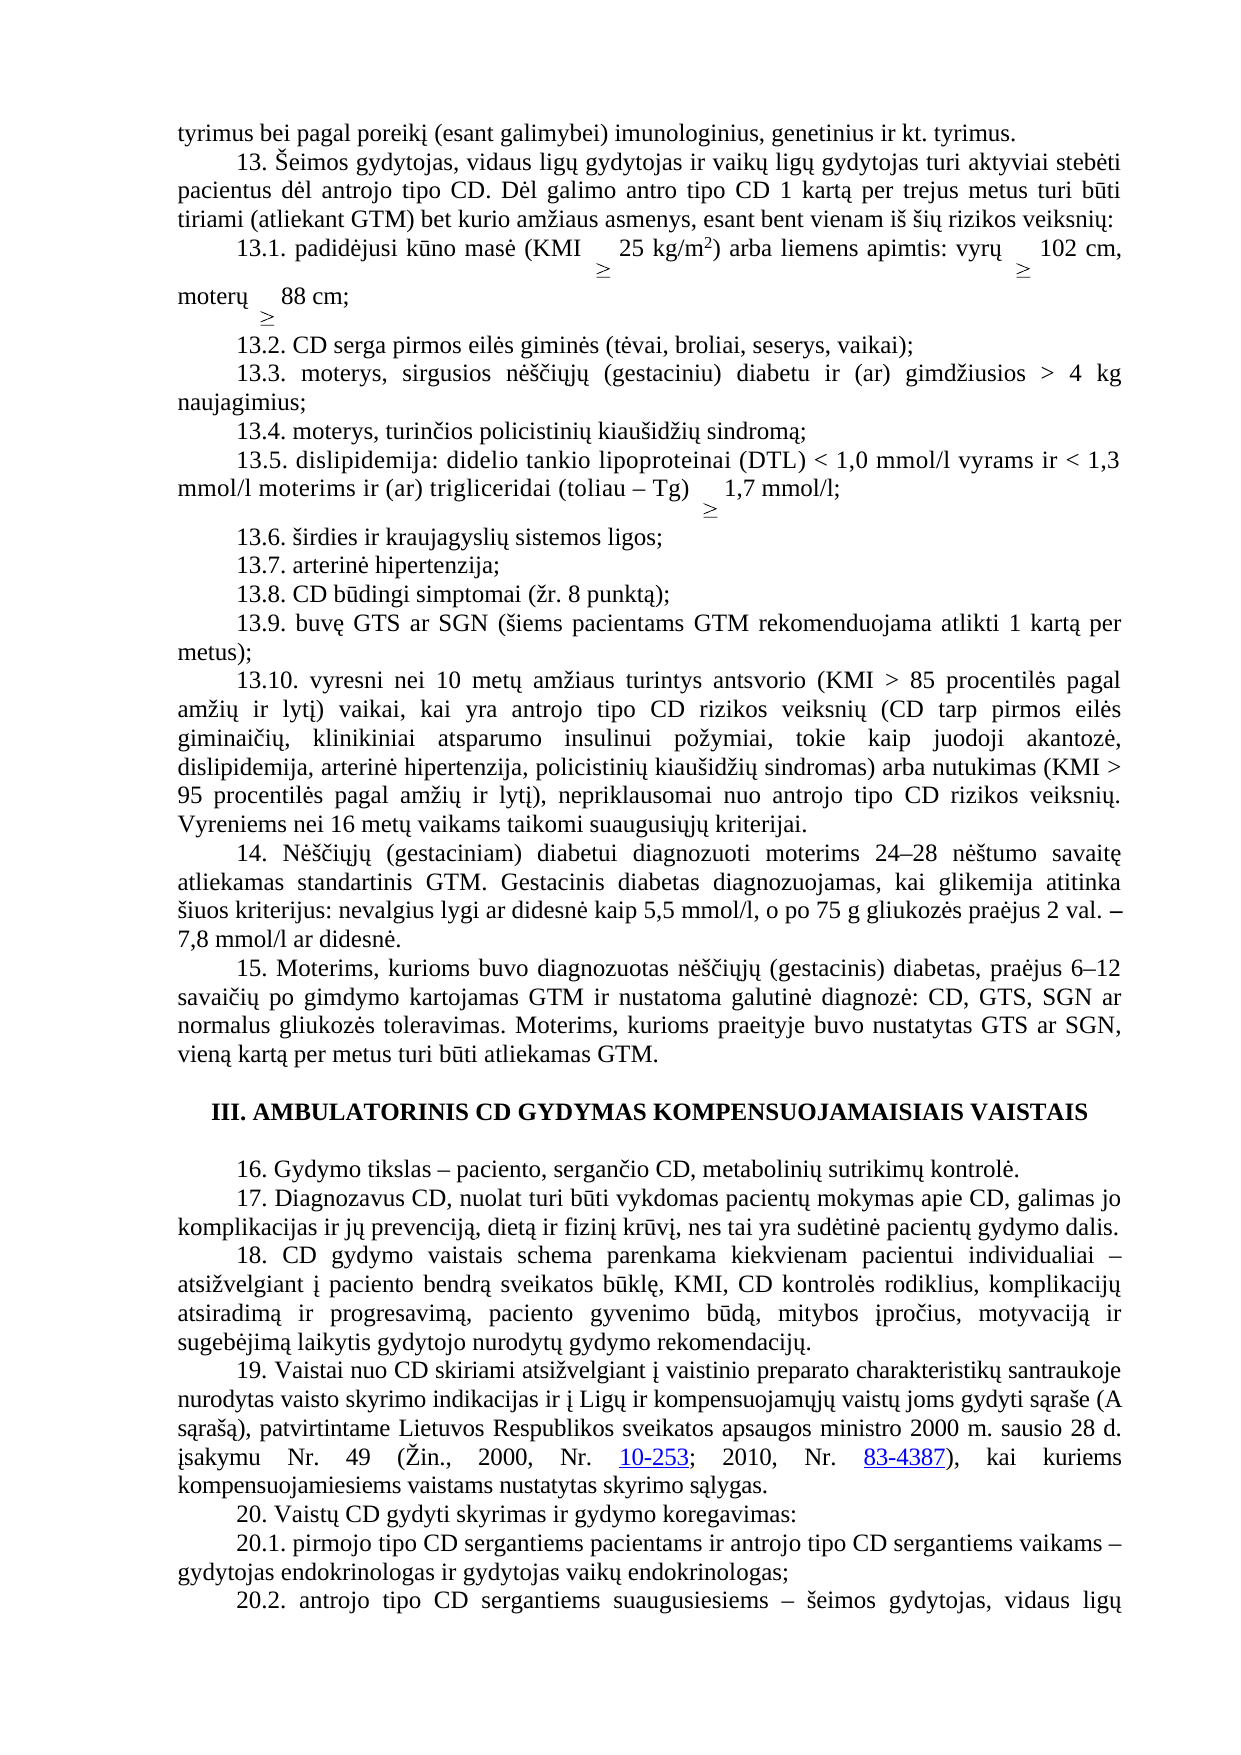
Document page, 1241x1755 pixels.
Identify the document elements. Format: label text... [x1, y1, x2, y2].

text 20. Vaistų CD gydyti skyrimas ir gydymo koregavimas: [177, 1499, 1122, 1528]
text 13.7. arterinė hipertenzija; [177, 551, 1122, 579]
text 17. Diagnozavus CD, nuolat turi būti vykdomas pacientų mokymas apie CD, galimas jo komplikacijas ir jų prevenciją, dietą ir fizinį krūvį, nes tai yra sudėtinė pacientų gydymo dalis. [177, 1183, 1122, 1241]
text 13.2. CD serga pirmos eilės giminės (tėvai, broliai, seserys, vaikai); [177, 330, 1122, 358]
text 16. Gydymo tikslas – paciento, sergančio CD, metabolinių sutrikimų kontrolė. [177, 1154, 1122, 1183]
text 15. Moterims, kurioms buvo diagnozuotas nėščiųjų (gestacinis) diabetas, praėjus 6–12 savaičių po gimdymo kartojamas GTM ir nustatoma galutinė diagnozė: CD, GTS, SGN ar normalus gliukozės toleravimas. Moterims, kurioms praeityje buvo nustatytas GTS ar SGN, vieną kartą per metus turi būti atliekamas GTM. [177, 953, 1122, 1068]
text 13.10. vyresni nei 10 metų amžiaus turintys antsvorio (KMI > 85 procentilės pagal amžių ir lytį) vaikai, kai yra antrojo tipo CD rizikos veiksnių (CD tarp pirmos eilės giminaičių, klinikiniai atsparumo insulinui požymiai, tokie kaip juodoji akantozė, dislipidemija, arterinė hipertenzija, policistinių kiaušidžių sindromas) arba nutukimas (KMI > 95 procentilės pagal amžių ir lytį), nepriklausomai nuo antrojo tipo CD rizikos veiksnių. Vyreniems nei 16 metų vaikams taikomi suaugusiųjų kriterijai. [177, 666, 1122, 838]
text 13.8. CD būdingi simptomai (žr. 8 punktą); [177, 579, 1122, 608]
text 18. CD gydymo vaistais schema parenkama kiekvienam pacientui individualiai – atsižvelgiant į paciento bendrą sveikatos būklę, KMI, CD kontrolės rodiklius, komplikacijų atsiradimą ir progresavimą, paciento gyvenimo būdą, mitybos įpročius, motyvaciją ir sugebėjimą laikytis gydytojo nurodytų gydymo rekomendacijų. [177, 1241, 1122, 1356]
text 13.5. dislipidemija: didelio tankio lipoproteinai (DTL) < 1,0 mmol/l vyrams ir < 1,3 mmol/l moterims ir (ar) trigliceridai (toliau – Tg) >= 1,7 mmol/l; [177, 445, 1122, 522]
text 13.6. širdies ir kraujagyslių sistemos ligos; [177, 522, 1122, 551]
text 19. Vaistai nuo CD skiriami atsižvelgiant į vaistinio preparato charakteristikų santraukoje nurodytas vaisto skyrimo indikacijas ir į Ligų ir kompensuojamųjų vaistų joms gydyti sąraše (A sąrašą), patvirtintame Lietuvos Respublikos sveikatos apsaugos ministro 2000 m. sausio 28 d. įsakymu Nr. 49 (Žin., 2000, Nr. 10-253; 2010, Nr. 83-4387), kai kuriems kompensuojamiesiems vaistams nustatytas skyrimo sąlygas. [177, 1356, 1122, 1499]
text 13.3. moterys, sirgusios nėščiųjų (gestaciniu) diabetu ir (ar) gimdžiusios > 4 kg naujagimius; [177, 358, 1122, 416]
text 14. Nėščiųjų (gestaciniam) diabetui diagnozuoti moterims 24–28 nėštumo savaitę atliekamas standartinis GTM. Gestacinis diabetas diagnozuojamas, kai glikemija atitinka šiuos kriterijus: nevalgius lygi ar didesnė kaip 5,5 mmol/l, o po 75 g gliukozės praėjus 2 val. – 7,8 mmol/l ar didesnė. [177, 838, 1122, 953]
text 13.1. padidėjusi kūno masė (KMI >= 25 kg/m2) arba liemens apimtis: vyrų >= 102 cm, moterų >= 88 cm; [177, 233, 1122, 330]
text III. AMBULATORINIS CD GYDYMAS KOMPENSUOJAMAISIAIS VAISTAIS [177, 1097, 1122, 1126]
text 13. Šeimos gydytojas, vidaus ligų gydytojas ir vaikų ligų gydytojas turi aktyviai stebėti pacientus dėl antrojo tipo CD. Dėl galimo antro tipo CD 1 kartą per trejus metus turi būti tiriami (atliekant GTM) bet kurio amžiaus asmenys, esant bent vienam iš šių rizikos veiksnių: [177, 147, 1122, 233]
text 13.4. moterys, turinčios policistinių kiaušidžių sindromą; [177, 416, 1122, 445]
text tyrimus bei pagal poreikį (esant galimybei) imunologinius, genetinius ir kt. tyrimus. [177, 118, 1122, 147]
text 20.2. antrojo tipo CD sergantiems suaugusiesiems – šeimos gydytojas, vidaus ligų [177, 1586, 1122, 1614]
text 13.9. buvę GTS ar SGN (šiems pacientams GTM rekomenduojama atlikti 1 kartą per metus); [177, 608, 1122, 666]
text 20.1. pirmojo tipo CD sergantiems pacientams ir antrojo tipo CD sergantiems vaikams – gydytojas endokrinologas ir gydytojas vaikų endokrinologas; [177, 1528, 1122, 1586]
